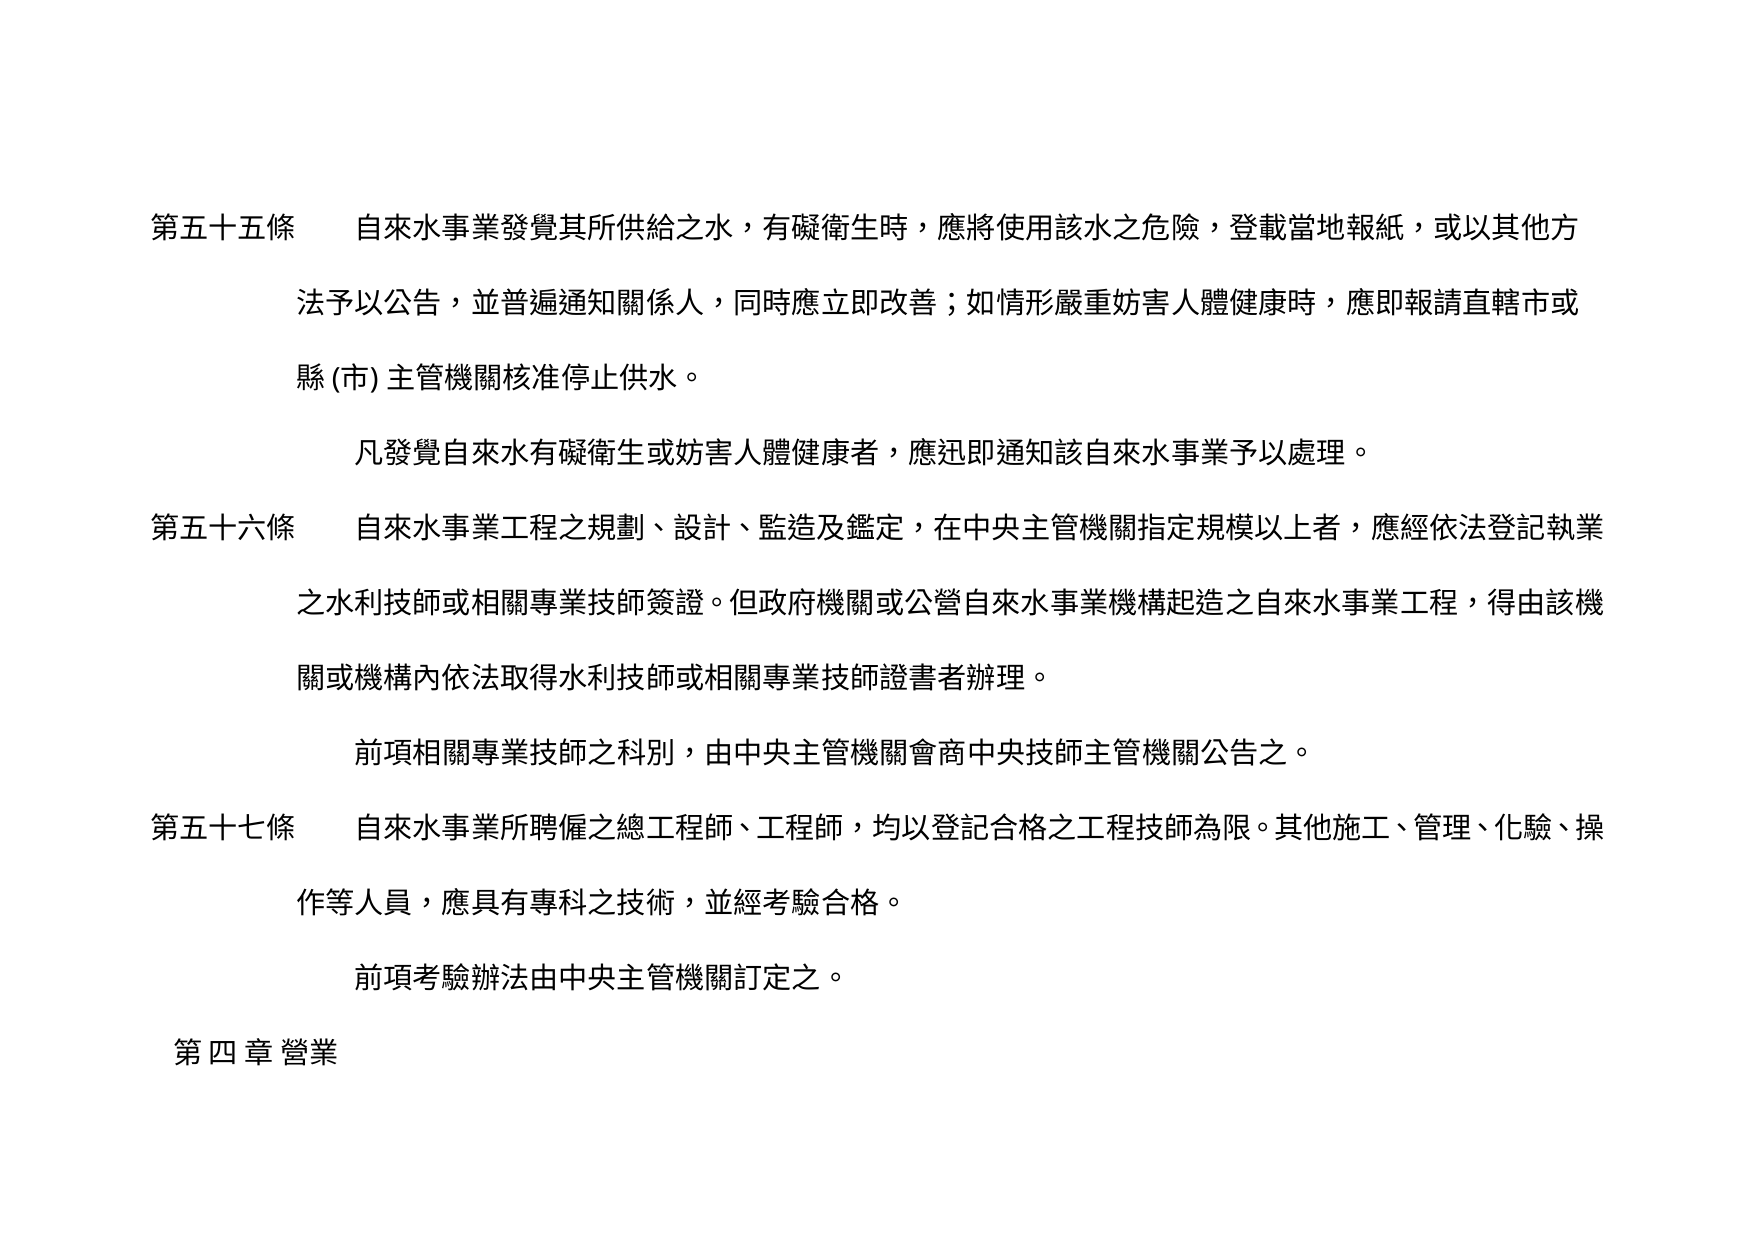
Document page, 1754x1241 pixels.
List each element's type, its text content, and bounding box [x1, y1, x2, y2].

text 第五十五條 自來水事業發覺其所供給之水，有礙衛生時，應將使用該水之危險，登載當地報紙，或以其他方法予以公告，並普遍通知關係人，同時應立即改善；如情形嚴重妨害人體健康時，應即報請直轄市或縣 (市) 主管機關核准停止供水。 [150, 189, 1604, 414]
text 凡發覺自來水有礙衛生或妨害人體健康者，應迅即通知該自來水事業予以處理。 [150, 414, 1604, 489]
text 前項考驗辦法由中央主管機關訂定之。 [150, 939, 1604, 1014]
text 第 四 章 營業 [150, 1014, 1604, 1089]
text 第五十六條 自來水事業工程之規劃、設計、監造及鑑定，在中央主管機關指定規模以上者，應經依法登記執業之水利技師或相關專業技師簽證。但政府機關或公營自來水事業機構起造之自來水事業工程，得由該機關或機構內依法取得水利技師或相關專業技師證書者辦理。 [150, 489, 1604, 714]
text 前項相關專業技師之科別，由中央主管機關會商中央技師主管機關公告之。 [296, 714, 1604, 789]
text 第五十七條 自來水事業所聘僱之總工程師、工程師，均以登記合格之工程技師為限。其他施工、管理、化驗、操作等人員，應具有專科之技術，並經考驗合格。 [150, 789, 1604, 939]
